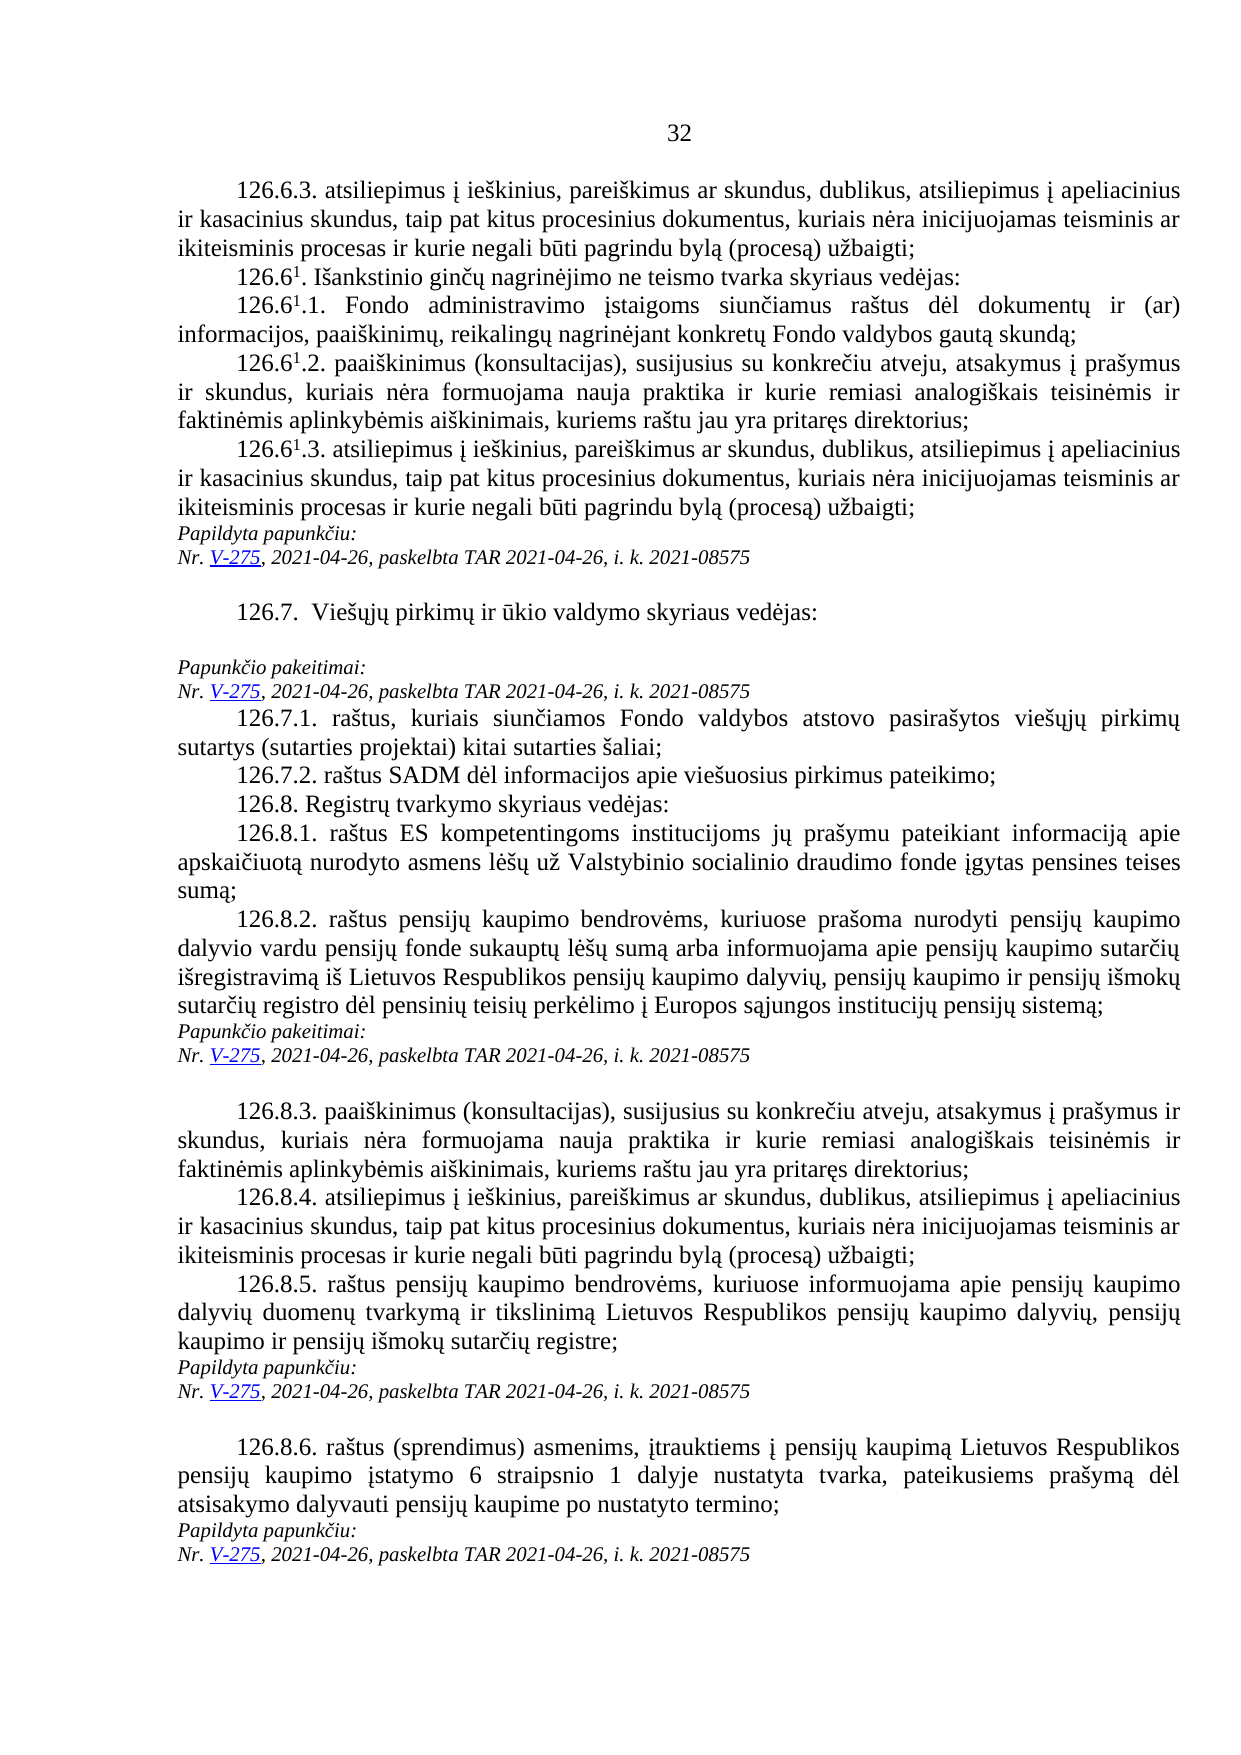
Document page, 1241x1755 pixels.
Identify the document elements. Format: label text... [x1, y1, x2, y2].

text 126.6.3. atsiliepimus į ieškinius, pareiškimus ar skundus, dublikus, atsiliepimus į apeliacinius ir kasacinius skundus, taip pat kitus procesinius dokumentus, kuriais nėra inicijuojamas teisminis ar ikiteisminis procesas ir kurie negali būti pagrindu bylą (procesą) užbaigti; [177, 176, 1181, 262]
text Nr. V-275, 2021-04-26, paskelbta TAR 2021-04-26, i. k. 2021-08575 [177, 1542, 1181, 1566]
text 126.7. Viešųjų pirkimų ir ūkio valdymo skyriaus vedėjas: [177, 597, 1181, 626]
text Nr. V-275, 2021-04-26, paskelbta TAR 2021-04-26, i. k. 2021-08575 [177, 545, 1181, 569]
text 126.7.2. raštus SADM dėl informacijos apie viešuosius pirkimus pateikimo; [177, 761, 1181, 789]
text 126.8.4. atsiliepimus į ieškinius, pareiškimus ar skundus, dublikus, atsiliepimus į apeliacinius ir kasacinius skundus, taip pat kitus procesinius dokumentus, kuriais nėra inicijuojamas teisminis ar ikiteisminis procesas ir kurie negali būti pagrindu bylą (procesą) užbaigti; [177, 1182, 1181, 1269]
text 126.8.5. raštus pensijų kaupimo bendrovėms, kuriuose informuojama apie pensijų kaupimo dalyvių duomenų tvarkymą ir tikslinimą Lietuvos Respublikos pensijų kaupimo dalyvių, pensijų kaupimo ir pensijų išmokų sutarčių registre; [177, 1269, 1181, 1355]
text 126.8.1. raštus ES kompetentingoms institucijoms jų prašymu pateikiant informaciją apie apskaičiuotą nurodyto asmens lėšų už Valstybinio socialinio draudimo fonde įgytas pensines teises sumą; [177, 818, 1181, 904]
text Papildyta papunkčiu: [177, 1518, 1181, 1542]
text Papunkčio pakeitimai: [177, 1019, 1181, 1043]
text 126.61.3. atsiliepimus į ieškinius, pareiškimus ar skundus, dublikus, atsiliepimus į apeliacinius ir kasacinius skundus, taip pat kitus procesinius dokumentus, kuriais nėra inicijuojamas teisminis ar ikiteisminis procesas ir kurie negali būti pagrindu bylą (procesą) užbaigti; [177, 434, 1181, 521]
text 126.61.2. paaiškinimus (konsultacijas), susijusius su konkrečiu atveju, atsakymus į prašymus ir skundus, kuriais nėra formuojama nauja praktika ir kurie remiasi analogiškais teisinėmis ir faktinėmis aplinkybėmis aiškinimais, kuriems raštu jau yra pritaręs direktorius; [177, 348, 1181, 434]
text 126.8.3. paaiškinimus (konsultacijas), susijusius su konkrečiu atveju, atsakymus į prašymus ir skundus, kuriais nėra formuojama nauja praktika ir kurie remiasi analogiškais teisinėmis ir faktinėmis aplinkybėmis aiškinimais, kuriems raštu jau yra pritaręs direktorius; [177, 1096, 1181, 1182]
text Papildyta papunkčiu: [177, 521, 1181, 545]
text 126.61.1. Fondo administravimo įstaigoms siunčiamus raštus dėl dokumentų ir (ar) informacijos, paaiškinimų, reikalingų nagrinėjant konkretų Fondo valdybos gautą skundą; [177, 291, 1181, 348]
text Nr. V-275, 2021-04-26, paskelbta TAR 2021-04-26, i. k. 2021-08575 [177, 1043, 1181, 1067]
text 126.8.6. raštus (sprendimus) asmenims, įtrauktiems į pensijų kaupimą Lietuvos Respublikos pensijų kaupimo įstatymo 6 straipsnio 1 dalyje nustatyta tvarka, pateikusiems prašymą dėl atsisakymo dalyvauti pensijų kaupime po nustatyto termino; [177, 1432, 1181, 1518]
text Nr. V-275, 2021-04-26, paskelbta TAR 2021-04-26, i. k. 2021-08575 [177, 1379, 1181, 1403]
text Papunkčio pakeitimai: [177, 655, 1181, 679]
text 126.8.2. raštus pensijų kaupimo bendrovėms, kuriuose prašoma nurodyti pensijų kaupimo dalyvio vardu pensijų fonde sukauptų lėšų sumą arba informuojama apie pensijų kaupimo sutarčių išregistravimą iš Lietuvos Respublikos pensijų kaupimo dalyvių, pensijų kaupimo ir pensijų išmokų sutarčių registro dėl pensinių teisių perkėlimo į Europos sąjungos institucijų pensijų sistemą; [177, 904, 1181, 1019]
text Papildyta papunkčiu: [177, 1355, 1181, 1379]
text 126.7.1. raštus, kuriais siunčiamos Fondo valdybos atstovo pasirašytos viešųjų pirkimų sutartys (sutarties projektai) kitai sutarties šaliai; [177, 703, 1181, 761]
text 126.61. Išankstinio ginčų nagrinėjimo ne teismo tvarka skyriaus vedėjas: [177, 262, 1181, 291]
text Nr. V-275, 2021-04-26, paskelbta TAR 2021-04-26, i. k. 2021-08575 [177, 679, 1181, 703]
text 126.8. Registrų tvarkymo skyriaus vedėjas: [177, 789, 1181, 818]
